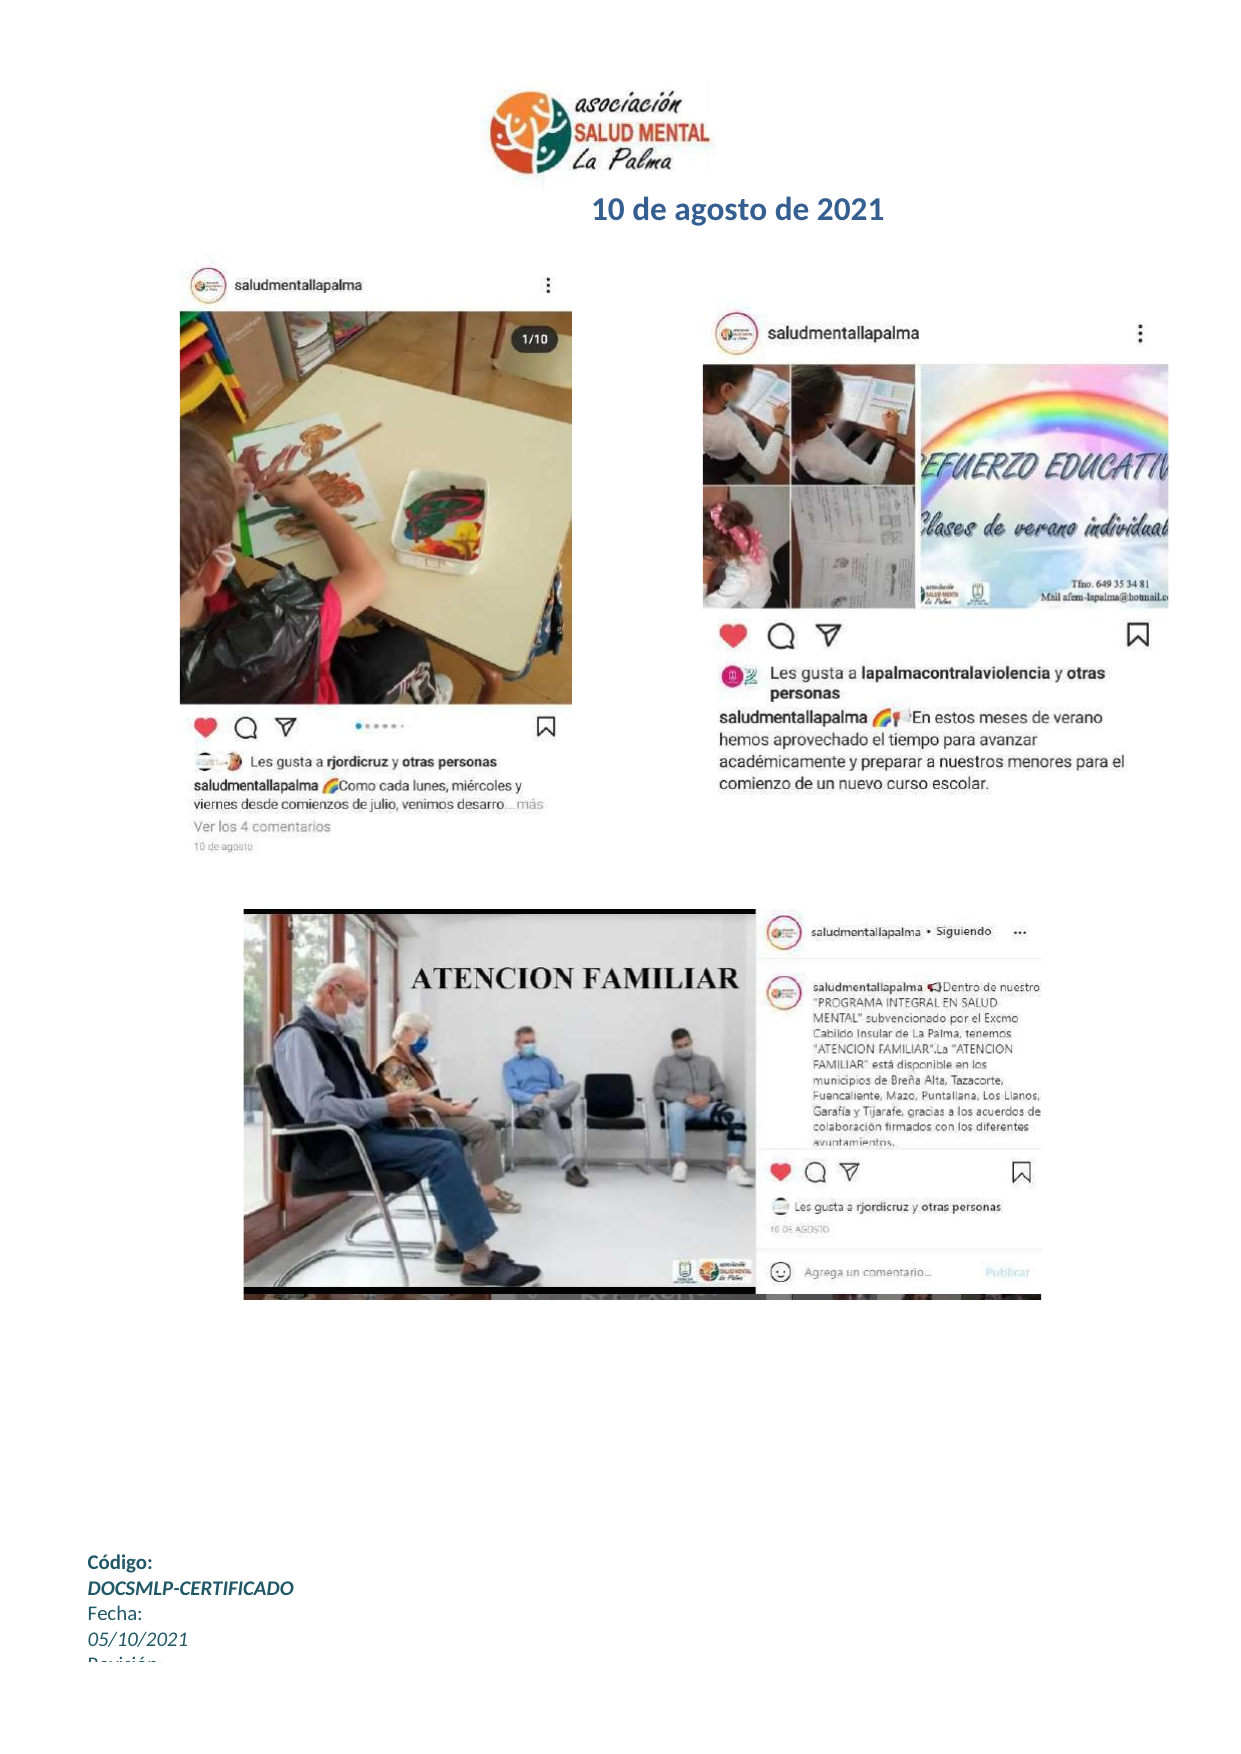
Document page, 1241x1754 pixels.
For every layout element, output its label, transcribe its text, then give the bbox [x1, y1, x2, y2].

subtitle de agosto de 2021 [591, 187, 1180, 228]
picture [243, 909, 1042, 1300]
picture [702, 298, 1169, 795]
picture [480, 81, 716, 188]
picture [179, 253, 572, 854]
